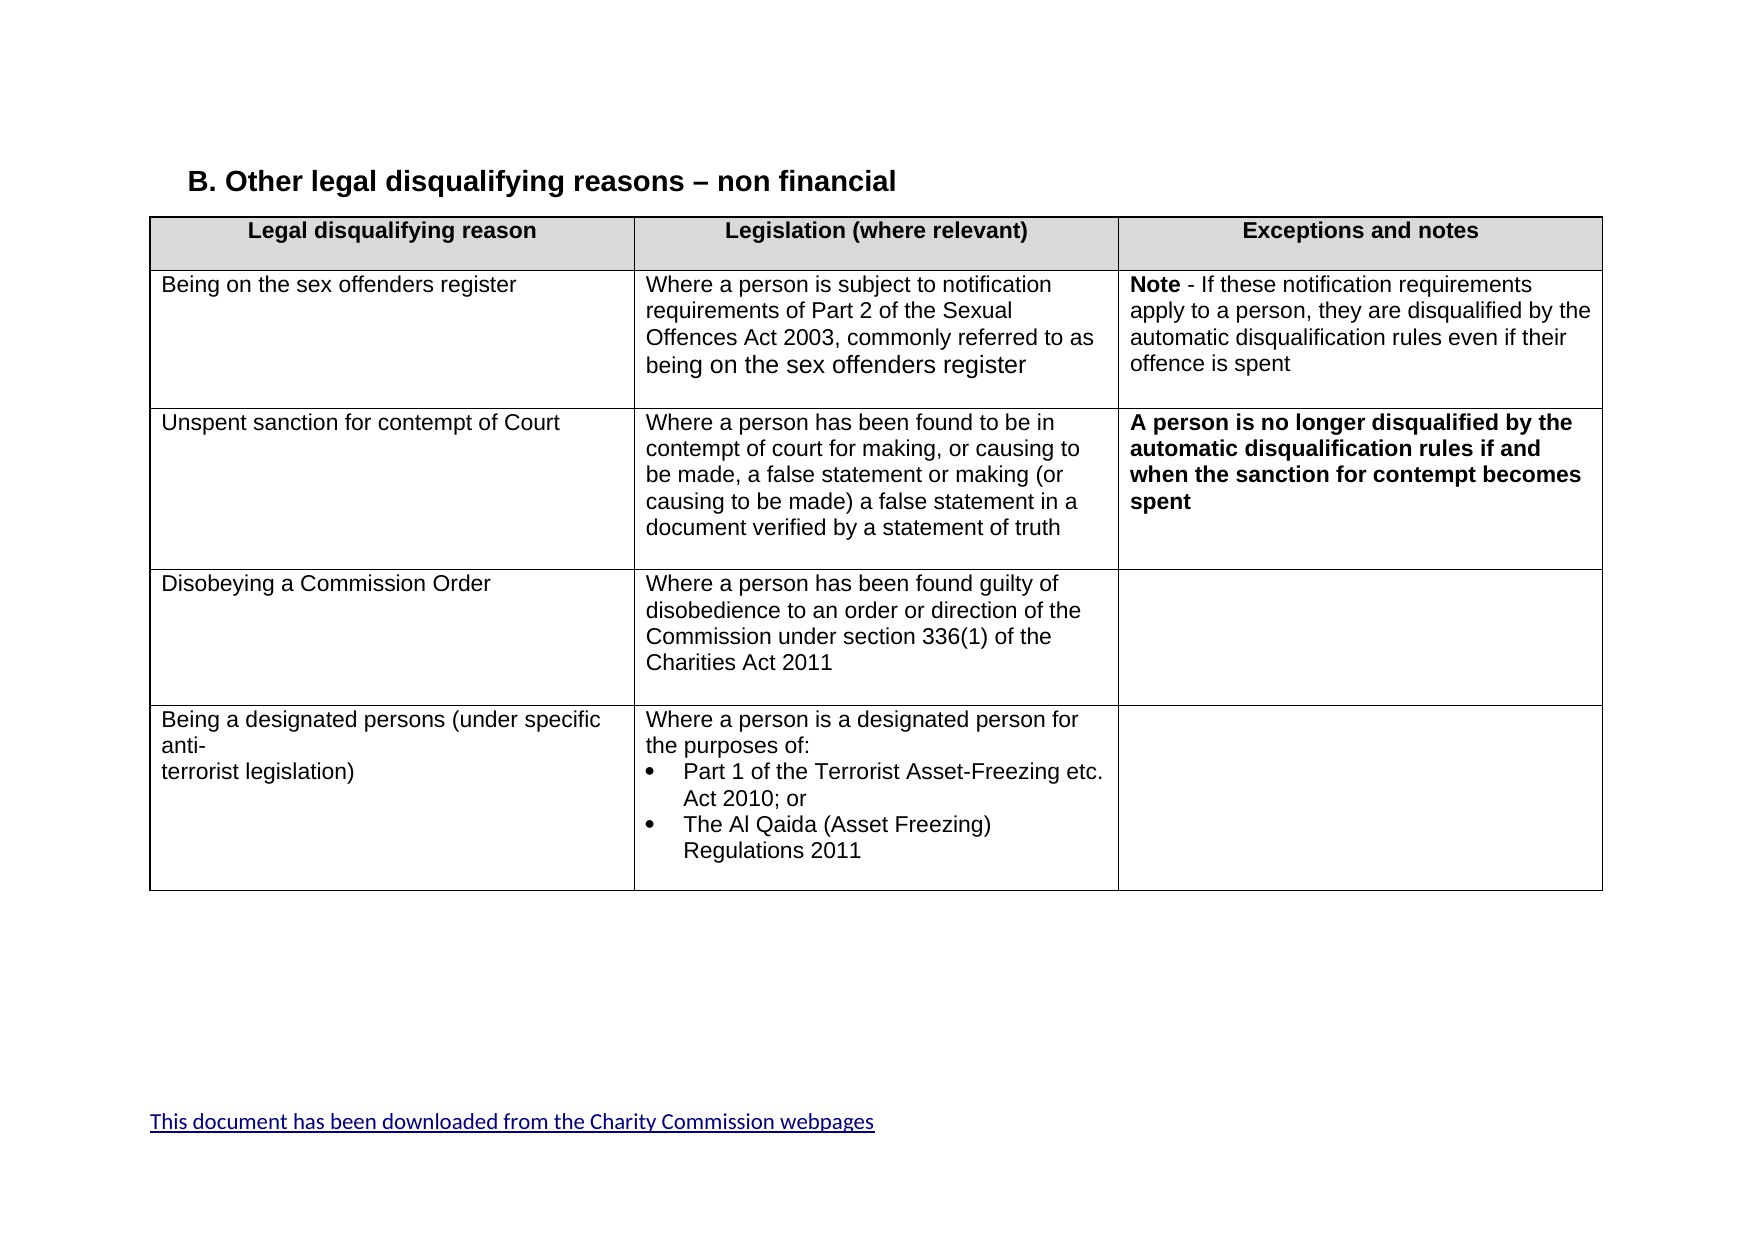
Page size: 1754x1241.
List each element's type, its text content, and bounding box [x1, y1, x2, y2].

table_cell A person is no longer disqualified by the automatic disqualification rules if and when the sanction for contempt becomes spent [1119, 409, 1602, 569]
table_cell [1119, 706, 1602, 890]
table_cell Unspent sanction for contempt of Court [151, 409, 634, 569]
table_cell Being on the sex offenders register [151, 271, 634, 408]
table_cell Being a designated persons (under specific anti- terrorist legislation) [151, 706, 634, 890]
table_header Legal disqualifying reason [151, 218, 634, 270]
table_cell [1119, 570, 1602, 704]
table_header Exceptions and notes [1119, 218, 1602, 270]
list Other legal disqualifying reasons – non financial [187, 164, 1604, 198]
table_cell Where a person has been found to be in contempt of court for making, or causing to be made, a false statement or making (or causing to be made) a false statement in a document verified by a statement of truth [635, 409, 1118, 569]
table_cell Disobeying a Commission Order [151, 570, 634, 704]
table_cell Where a person is subject to notification requirements of Part 2 of the Sexual Offences Act 2003, commonly referred to as being on the sex offenders register [635, 271, 1118, 408]
table_header Legislation (where relevant) [635, 218, 1118, 270]
table_cell Note - If these notification requirements apply to a person, they are disqualified by the automatic disqualification rules even if their offence is spent [1119, 271, 1602, 408]
table_cell Where a person has been found guilty of disobedience to an order or direction of the Commission under section 336(1) of the Charities Act 2011 [635, 570, 1118, 704]
table_cell Where a person is a designated person for the purposes of: Part 1 of the Terrorist Asset-Freezing etc. Act 2010; or The Al Qaida (Asset Freezing) Regulations 2011 [635, 706, 1118, 890]
